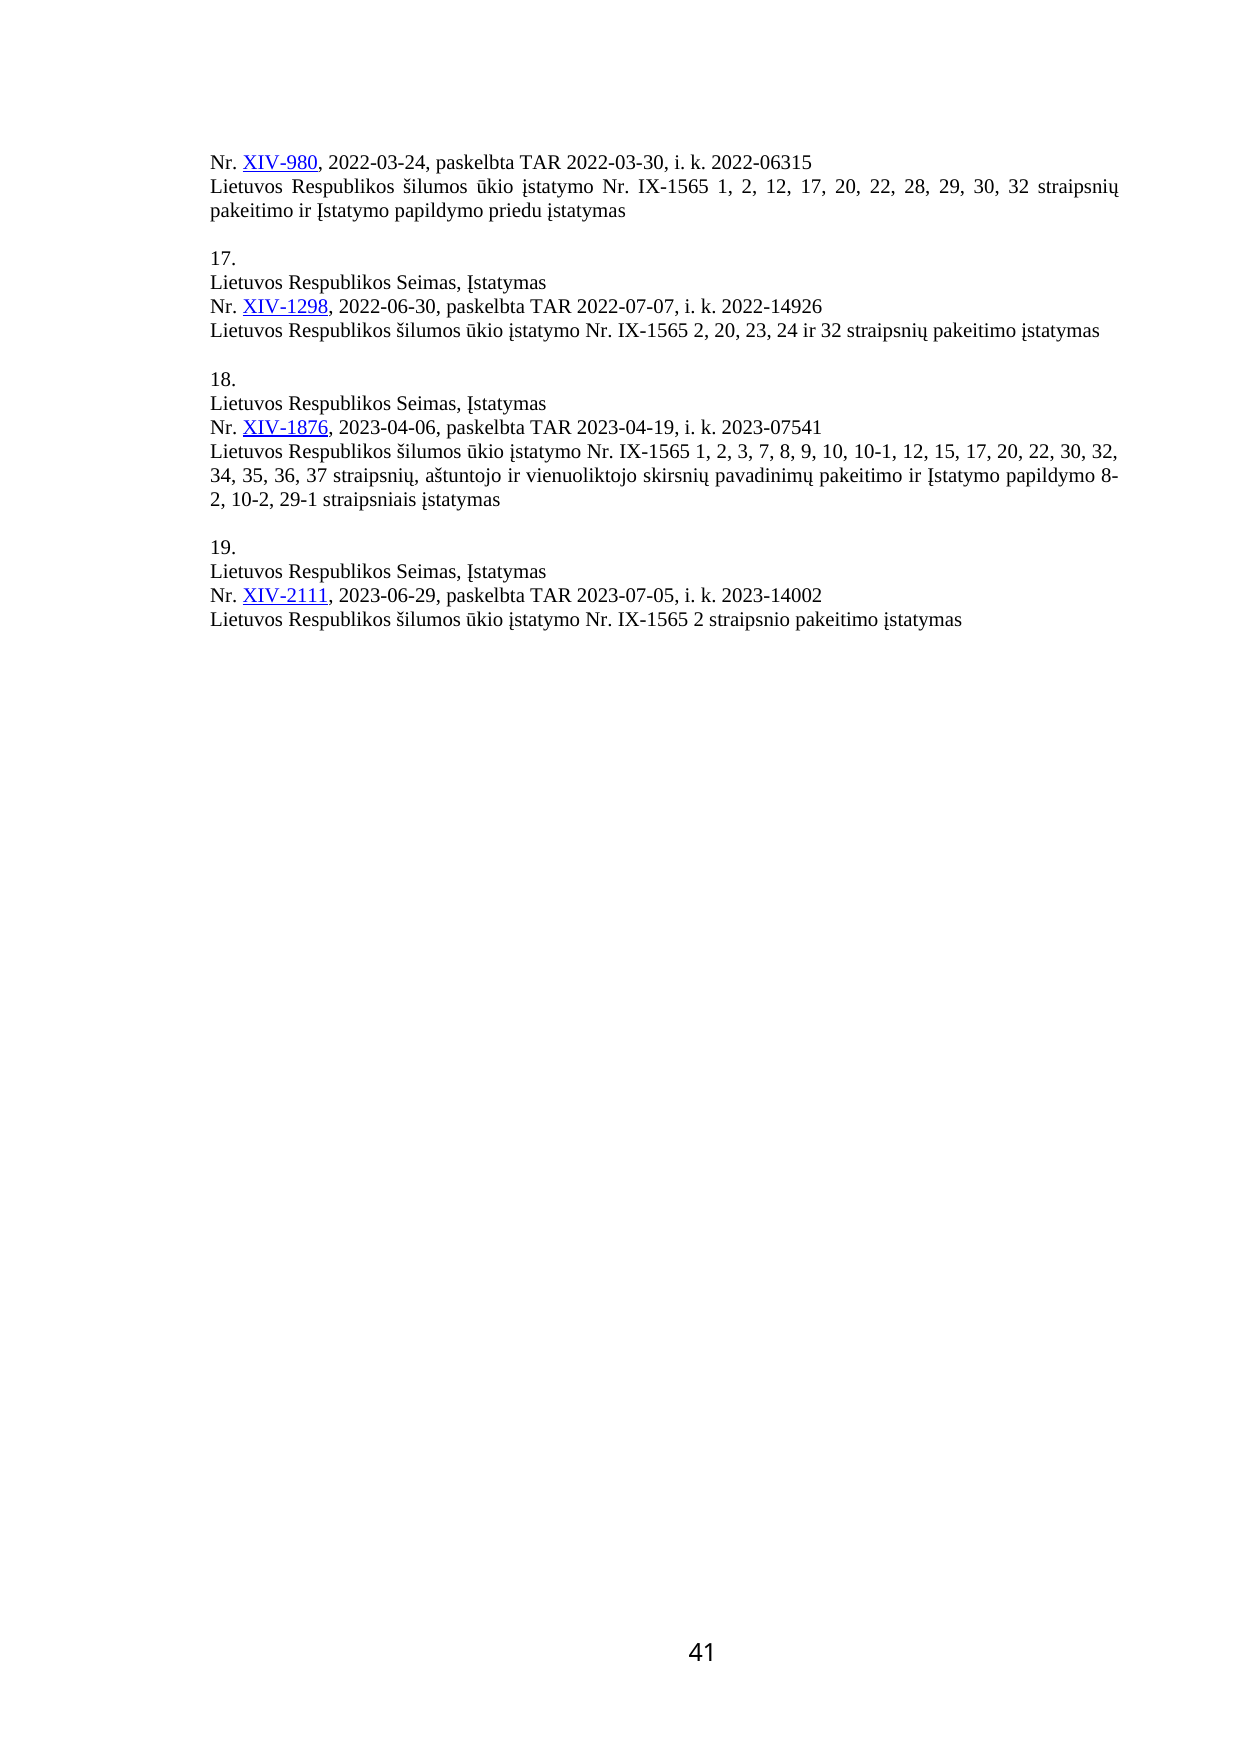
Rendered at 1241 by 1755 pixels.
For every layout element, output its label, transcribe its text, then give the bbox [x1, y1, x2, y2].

text 17. [210, 246, 1120, 270]
text Nr. XIV-980, 2022-03-24, paskelbta TAR 2022-03-30, i. k. 2022-06315 [210, 150, 1120, 174]
text 19. [210, 535, 1120, 559]
text Lietuvos Respublikos šilumos ūkio įstatymo Nr. IX-1565 2, 20, 23, 24 ir 32 straipsnių pakeitimo įstatymas [210, 318, 1120, 342]
text Nr. XIV-2111, 2023-06-29, paskelbta TAR 2023-07-05, i. k. 2023-14002 [210, 583, 1120, 607]
text Nr. XIV-1876, 2023-04-06, paskelbta TAR 2023-04-19, i. k. 2023-07541 [210, 415, 1120, 439]
text Lietuvos Respublikos šilumos ūkio įstatymo Nr. IX-1565 1, 2, 12, 17, 20, 22, 28, 29, 30, 32 straipsnių pakeitimo ir Įstatymo papildymo priedu įstatymas [210, 174, 1120, 222]
text Nr. XIV-1298, 2022-06-30, paskelbta TAR 2022-07-07, i. k. 2022-14926 [210, 294, 1120, 318]
text 18. [210, 367, 1120, 391]
text Lietuvos Respublikos Seimas, Įstatymas [210, 559, 1120, 583]
text Lietuvos Respublikos šilumos ūkio įstatymo Nr. IX-1565 2 straipsnio pakeitimo įstatymas [210, 607, 1120, 631]
text Lietuvos Respublikos šilumos ūkio įstatymo Nr. IX-1565 1, 2, 3, 7, 8, 9, 10, 10-1, 12, 15, 17, 20, 22, 30, 32, 34, 35, 36, 37 straipsnių, aštuntojo ir vienuoliktojo skirsnių pavadinimų pakeitimo ir Įstatymo papildymo 8-2, 10-2, 29-1 straipsniais įstatymas [210, 439, 1120, 511]
text Lietuvos Respublikos Seimas, Įstatymas [210, 270, 1120, 294]
text Lietuvos Respublikos Seimas, Įstatymas [210, 391, 1120, 415]
